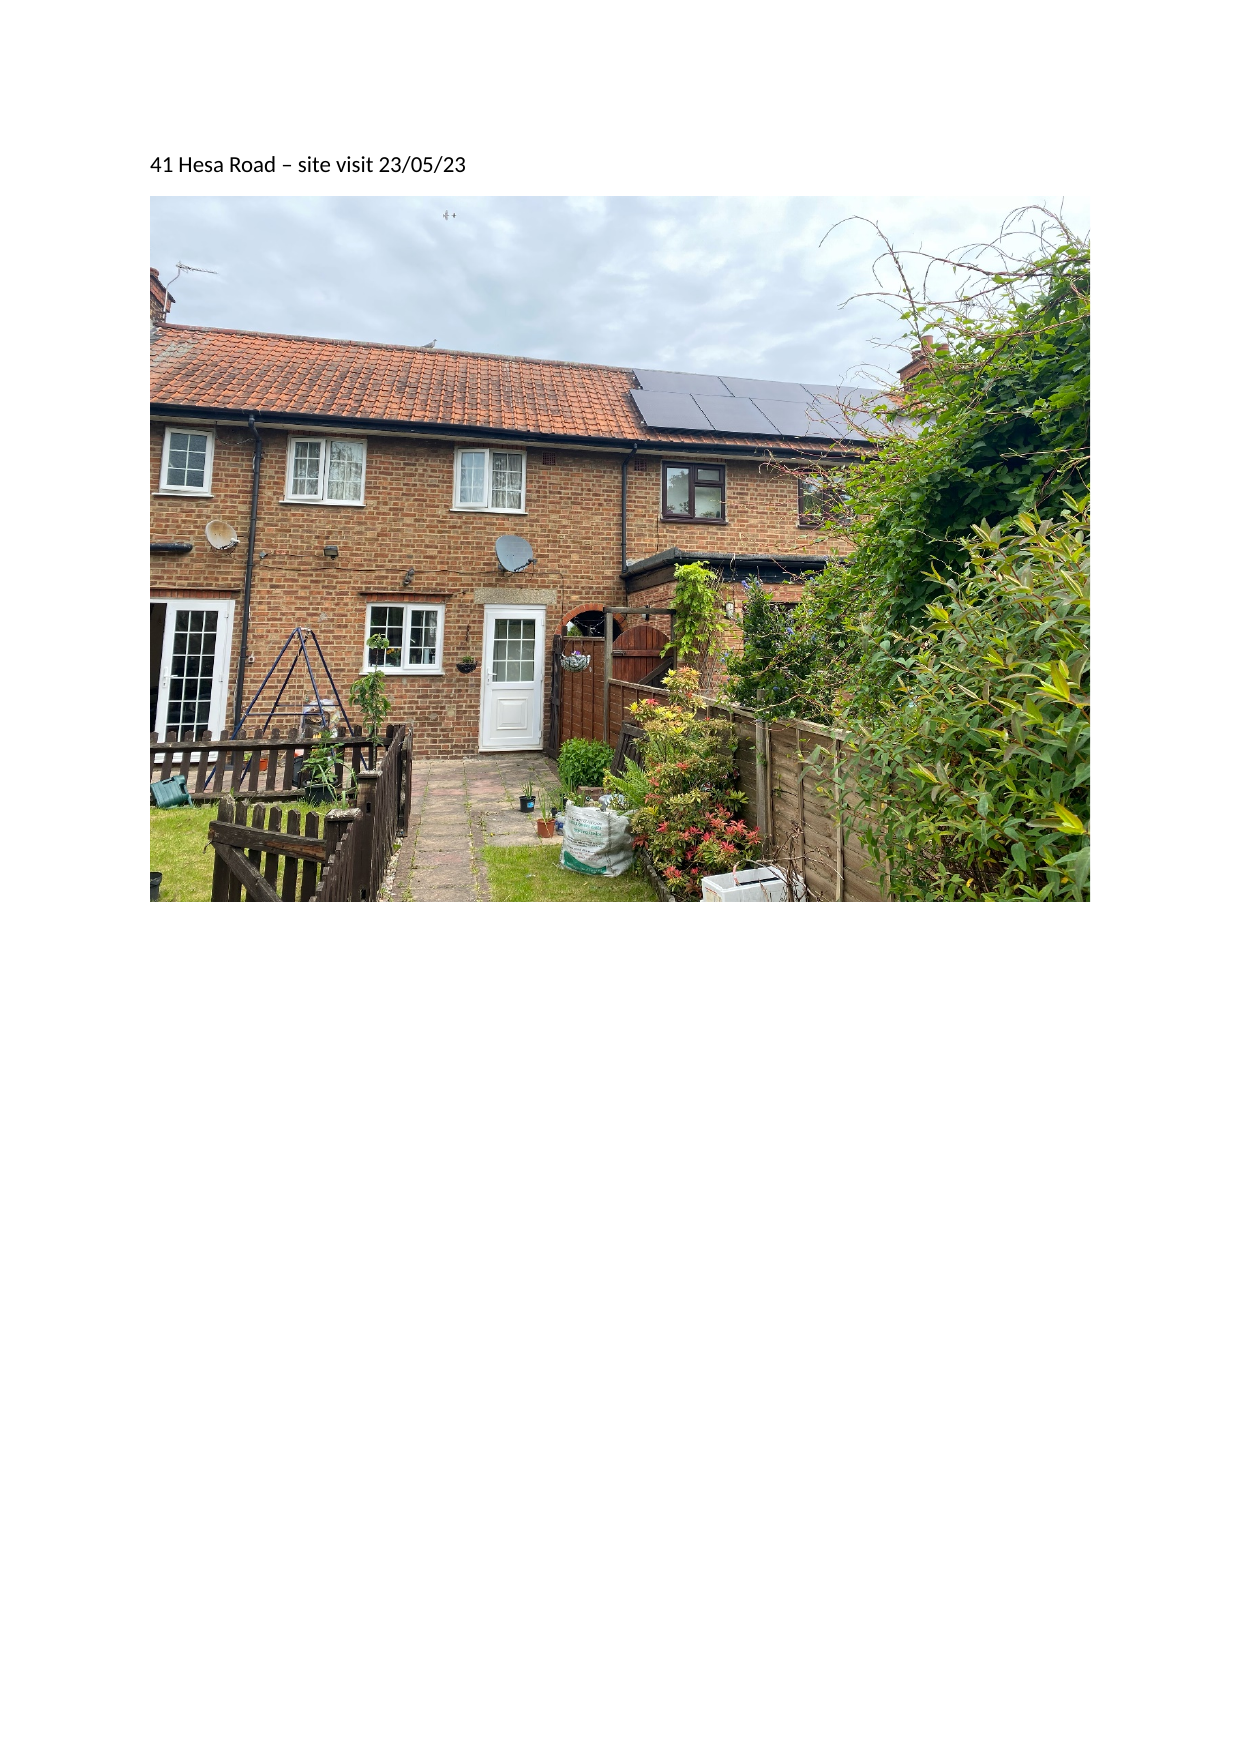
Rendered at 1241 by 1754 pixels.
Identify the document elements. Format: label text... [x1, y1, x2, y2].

text 41 Hesa Road – site visit 23/05/23 [150, 150, 1090, 178]
